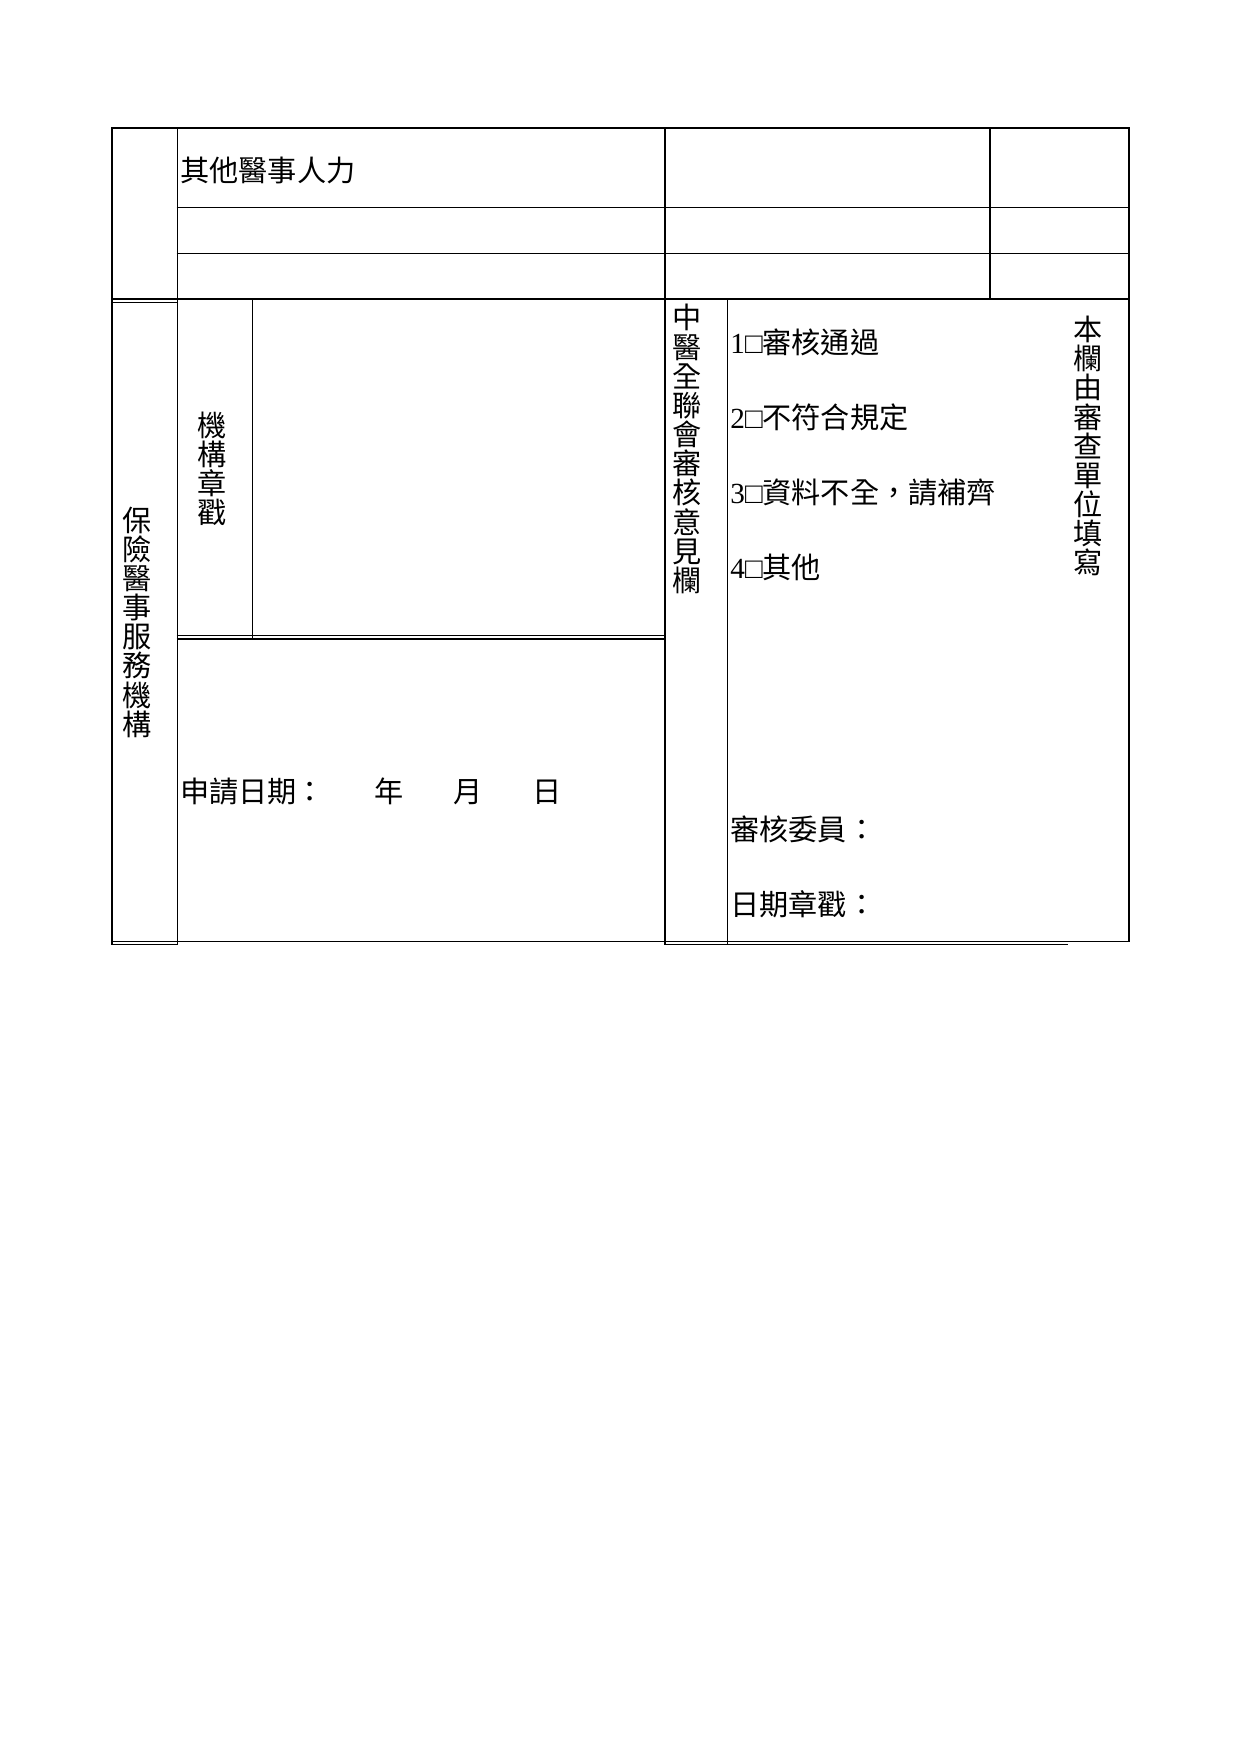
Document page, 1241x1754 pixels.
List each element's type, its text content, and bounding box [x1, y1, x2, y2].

table_cell 1□審核通過 2□不符合規定 3□資料不全，請補齊 4□其他 審核委員： 日期章戳： [728, 300, 1068, 941]
table_cell [666, 254, 989, 298]
table_cell [991, 129, 1128, 207]
table_cell [666, 208, 989, 252]
table_cell [991, 254, 1128, 298]
table_cell 保險醫事服務機構 [113, 303, 177, 941]
table_cell [253, 300, 664, 635]
table_cell 其他醫事人力 [178, 129, 664, 207]
table_cell 檢送項目 [113, 129, 177, 298]
table_cell 申請日期： 年 月 日 [178, 640, 664, 941]
table_cell [991, 208, 1128, 252]
table_cell [666, 129, 989, 207]
table_cell 中醫全聯會審核意見欄 [666, 300, 727, 941]
table_cell 本欄由審查單位填寫 [1068, 300, 1128, 941]
table_cell [178, 254, 664, 298]
table_cell [178, 208, 664, 252]
table_cell 機構章戳 [178, 300, 252, 635]
